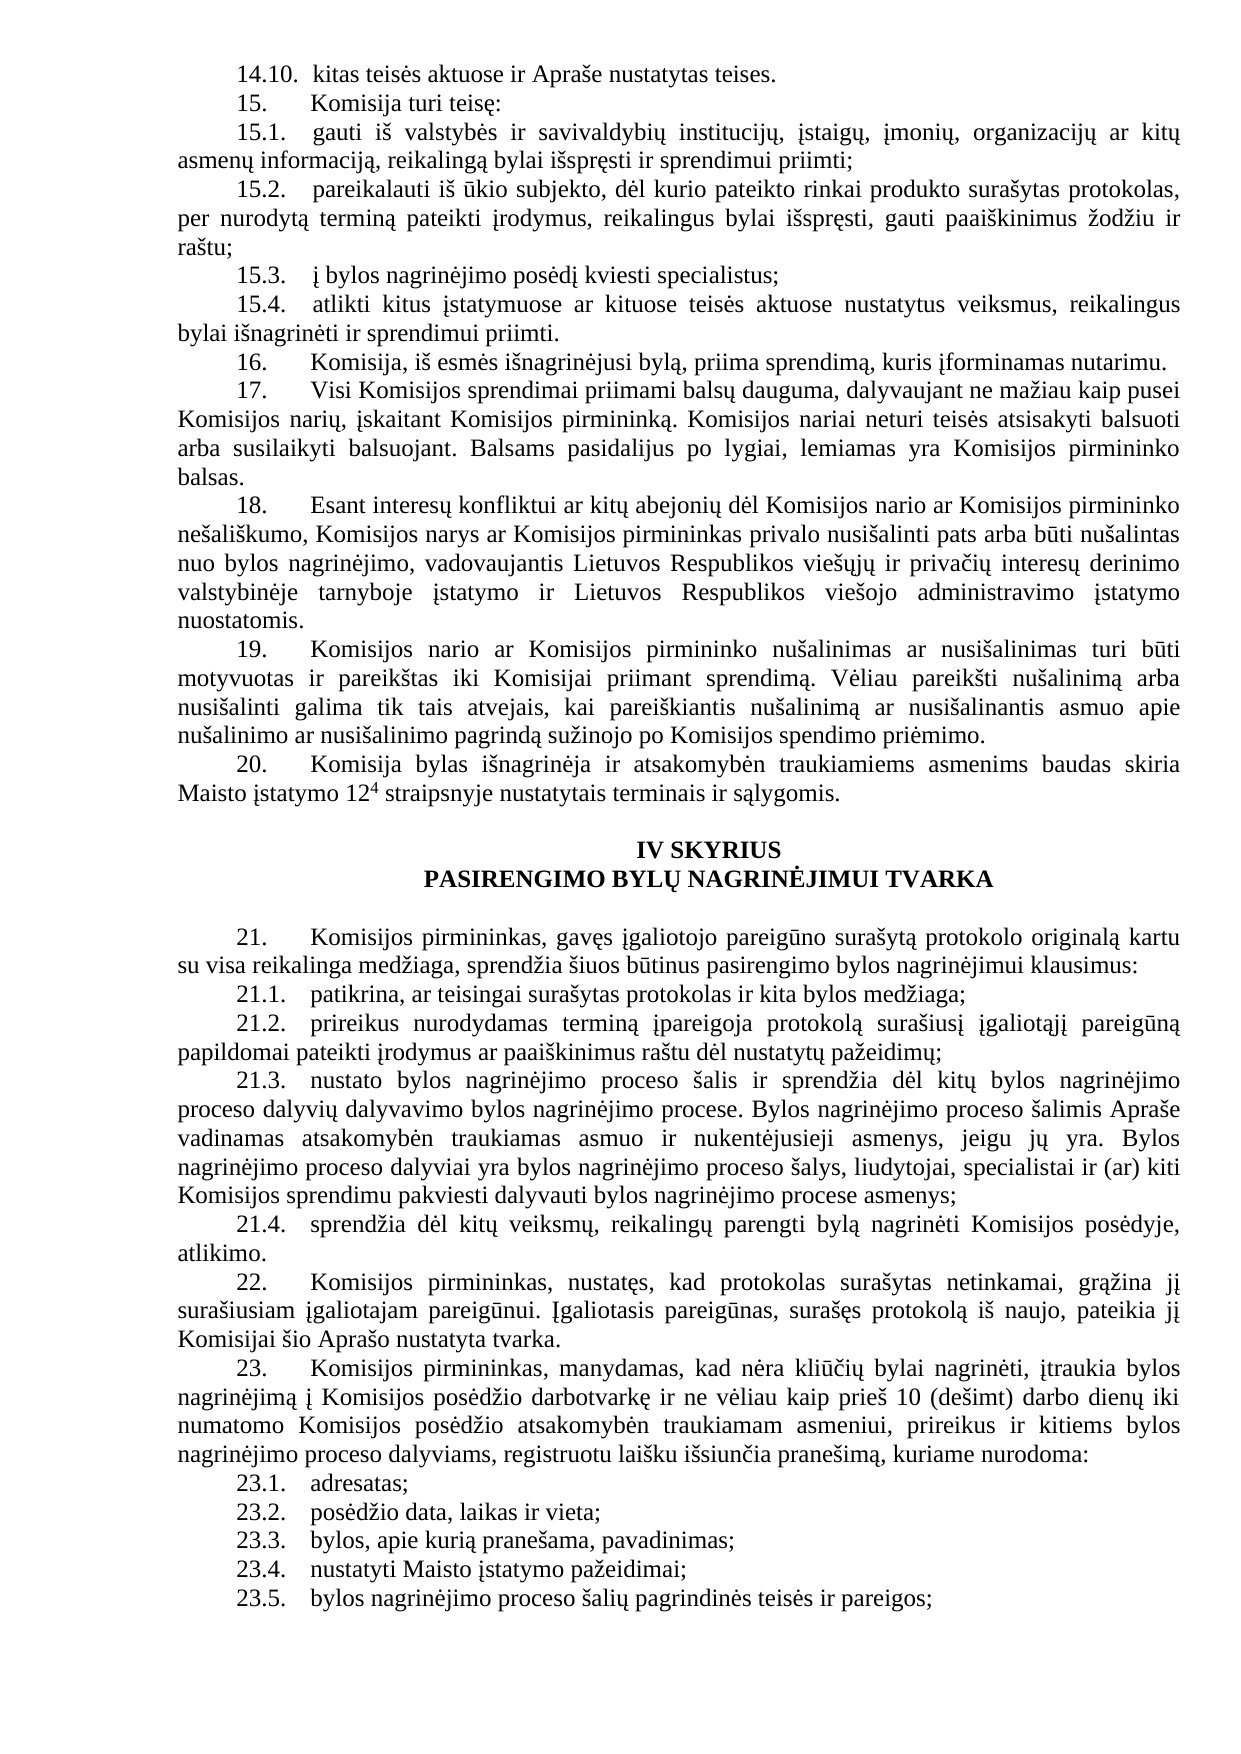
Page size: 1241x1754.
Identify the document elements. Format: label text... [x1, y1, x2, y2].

text IV SKYRIUS [177, 835, 1181, 864]
text 15.3. į bylos nagrinėjimo posėdį kviesti specialistus; [177, 260, 1181, 289]
text 14.10. kitas teisės aktuose ir Apraše nustatytas teises. [177, 59, 1181, 88]
text 21.3. nustato bylos nagrinėjimo proceso šalis ir sprendžia dėl kitų bylos nagrinėjimo proceso dalyvių dalyvavimo bylos nagrinėjimo procese. Bylos nagrinėjimo proceso šalimis Apraše vadinamas atsakomybėn traukiamas asmuo ir nukentėjusieji asmenys, jeigu jų yra. Bylos nagrinėjimo proceso dalyviai yra bylos nagrinėjimo proceso šalys, liudytojai, specialistai ir (ar) kiti Komisijos sprendimu pakviesti dalyvauti bylos nagrinėjimo procese asmenys; [177, 1065, 1181, 1209]
text 22. Komisijos pirmininkas, nustatęs, kad protokolas surašytas netinkamai, grąžina jį surašiusiam įgaliotajam pareigūnui. Įgaliotasis pareigūnas, surašęs protokolą iš naujo, pateikia jį Komisijai šio Aprašo nustatyta tvarka. [177, 1267, 1181, 1353]
text 23. Komisijos pirmininkas, manydamas, kad nėra kliūčių bylai nagrinėti, įtraukia bylos nagrinėjimą į Komisijos posėdžio darbotvarkę ir ne vėliau kaip prieš 10 (dešimt) darbo dienų iki numatomo Komisijos posėdžio atsakomybėn traukiamam asmeniui, prireikus ir kitiems bylos nagrinėjimo proceso dalyviams, registruotu laišku išsiunčia pranešimą, kuriame nurodoma: [177, 1353, 1181, 1468]
text 15. Komisija turi teisę: [177, 88, 1181, 117]
text 15.2. pareikalauti iš ūkio subjekto, dėl kurio pateikto rinkai produkto surašytas protokolas, per nurodytą terminą pateikti įrodymus, reikalingus bylai išspręsti, gauti paaiškinimus žodžiu ir raštu; [177, 174, 1181, 260]
text PASIRENGIMO BYLŲ NAGRINĖJIMUI TVARKA [177, 864, 1181, 893]
text 21.4. sprendžia dėl kitų veiksmų, reikalingų parengti bylą nagrinėti Komisijos posėdyje, atlikimo. [177, 1209, 1181, 1267]
text 16. Komisija, iš esmės išnagrinėjusi bylą, priima sprendimą, kuris įforminamas nutarimu. [177, 347, 1181, 375]
text 23.1. adresatas; [177, 1468, 1181, 1497]
text 23.2. posėdžio data, laikas ir vieta; [177, 1497, 1181, 1525]
text 19. Komisijos nario ar Komisijos pirmininko nušalinimas ar nusišalinimas turi būti motyvuotas ir pareikštas iki Komisijai priimant sprendimą. Vėliau pareikšti nušalinimą arba nusišalinti galima tik tais atvejais, kai pareiškiantis nušalinimą ar nusišalinantis asmuo apie nušalinimo ar nusišalinimo pagrindą sužinojo po Komisijos spendimo priėmimo. [177, 634, 1181, 749]
text 23.4. nustatyti Maisto įstatymo pažeidimai; [177, 1554, 1181, 1583]
text 21.1. patikrina, ar teisingai surašytas protokolas ir kita bylos medžiaga; [177, 979, 1181, 1008]
text 18. Esant interesų konfliktui ar kitų abejonių dėl Komisijos nario ar Komisijos pirmininko nešališkumo, Komisijos narys ar Komisijos pirmininkas privalo nusišalinti pats arba būti nušalintas nuo bylos nagrinėjimo, vadovaujantis Lietuvos Respublikos viešųjų ir privačių interesų derinimo valstybinėje tarnyboje įstatymo ir Lietuvos Respublikos viešojo administravimo įstatymo nuostatomis. [177, 490, 1181, 634]
text 15.4. atlikti kitus įstatymuose ar kituose teisės aktuose nustatytus veiksmus, reikalingus bylai išnagrinėti ir sprendimui priimti. [177, 289, 1181, 347]
text 21. Komisijos pirmininkas, gavęs įgaliotojo pareigūno surašytą protokolo originalą kartu su visa reikalinga medžiaga, sprendžia šiuos būtinus pasirengimo bylos nagrinėjimui klausimus: [177, 922, 1181, 979]
text 23.3. bylos, apie kurią pranešama, pavadinimas; [177, 1525, 1181, 1554]
text 21.2. prireikus nurodydamas terminą įpareigoja protokolą surašiusį įgaliotąjį pareigūną papildomai pateikti įrodymus ar paaiškinimus raštu dėl nustatytų pažeidimų; [177, 1008, 1181, 1065]
text 23.5. bylos nagrinėjimo proceso šalių pagrindinės teisės ir pareigos; [177, 1583, 1181, 1612]
text 20. Komisija bylas išnagrinėja ir atsakomybėn traukiamiems asmenims baudas skiria Maisto įstatymo 124 straipsnyje nustatytais terminais ir sąlygomis. [177, 749, 1181, 807]
text 15.1. gauti iš valstybės ir savivaldybių institucijų, įstaigų, įmonių, organizacijų ar kitų asmenų informaciją, reikalingą bylai išspręsti ir sprendimui priimti; [177, 117, 1181, 174]
text 17. Visi Komisijos sprendimai priimami balsų dauguma, dalyvaujant ne mažiau kaip pusei Komisijos narių, įskaitant Komisijos pirmininką. Komisijos nariai neturi teisės atsisakyti balsuoti arba susilaikyti balsuojant. Balsams pasidalijus po lygiai, lemiamas yra Komisijos pirmininko balsas. [177, 375, 1181, 490]
